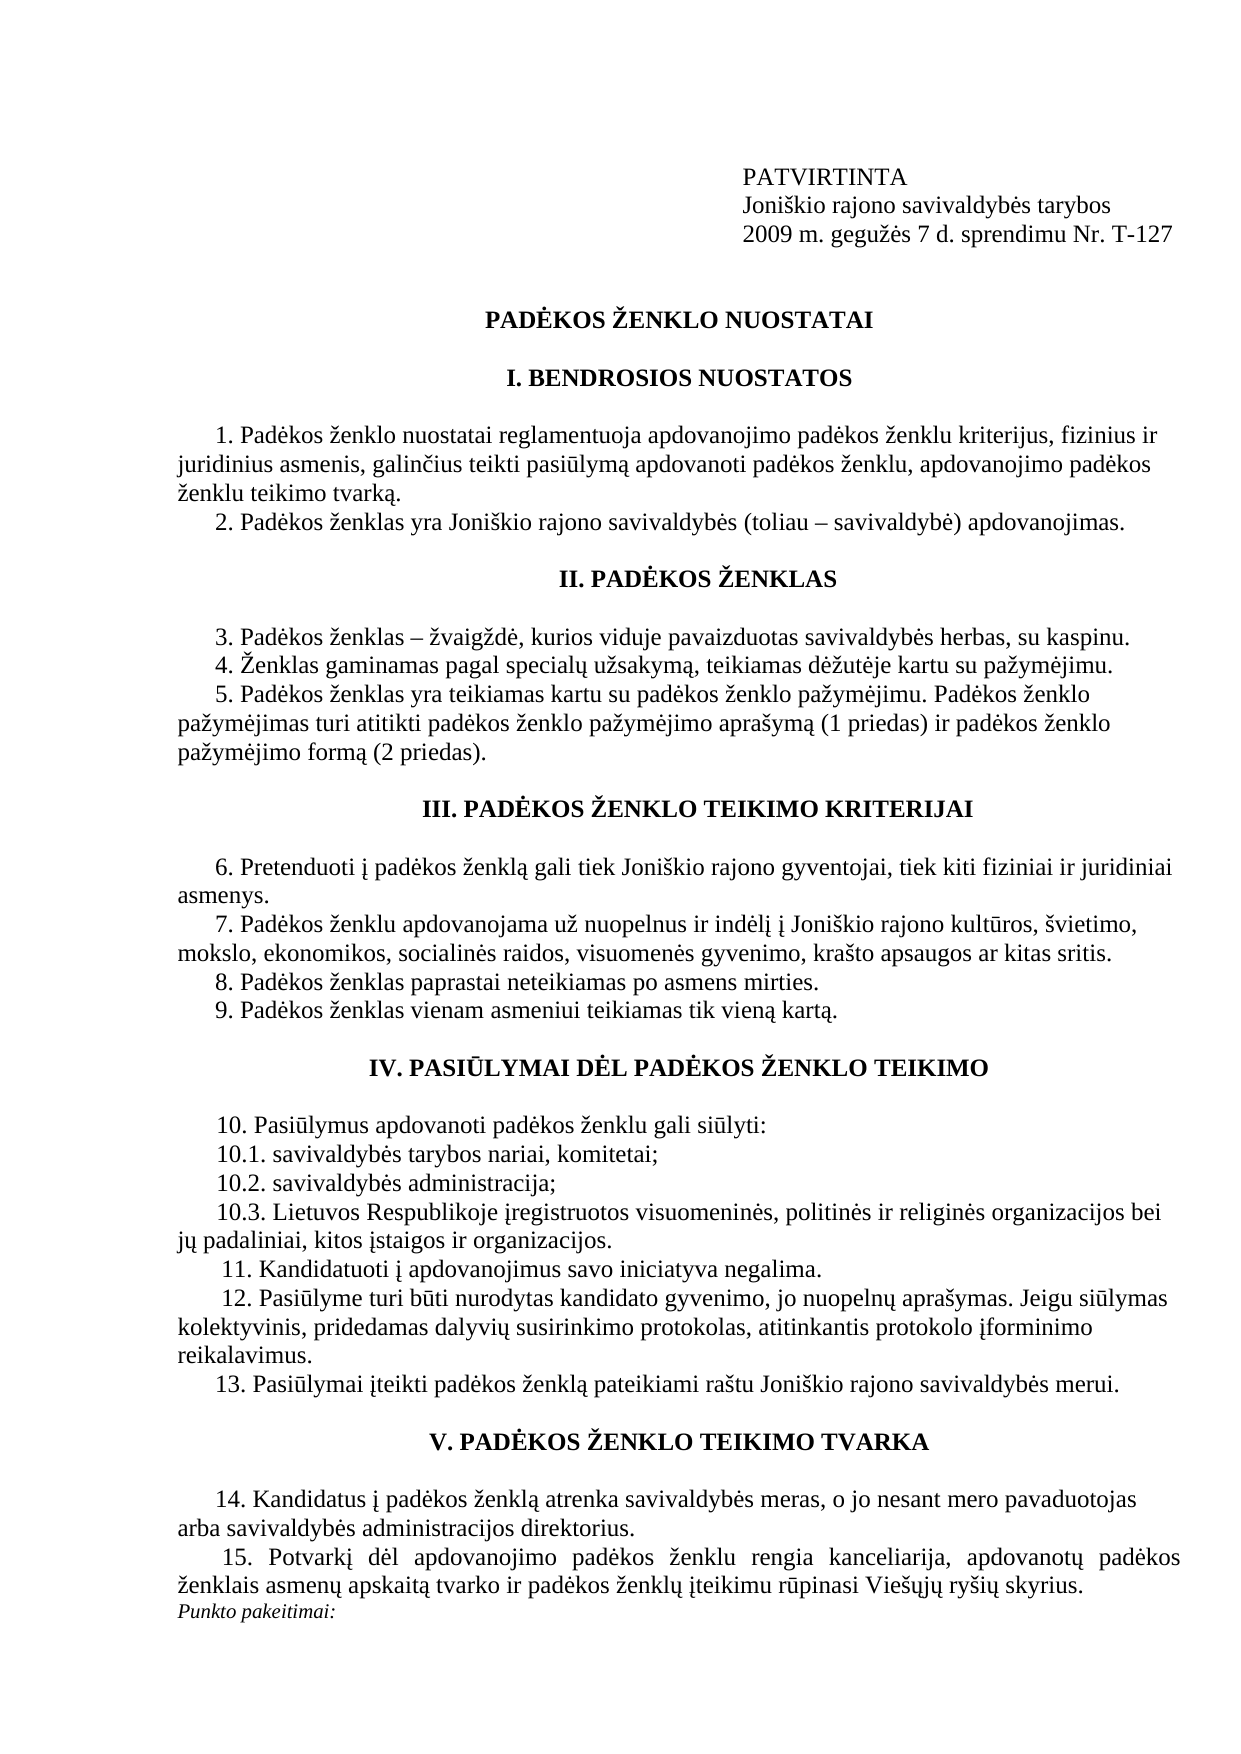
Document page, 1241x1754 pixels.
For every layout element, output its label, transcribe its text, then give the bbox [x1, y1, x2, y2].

text 14. Kandidatus į padėkos ženklą atrenka savivaldybės meras, o jo nesant mero pavaduotojas arba savivaldybės administracijos direktorius. [177, 1484, 1181, 1542]
text 3. Padėkos ženklas – žvaigždė, kurios viduje pavaizduotas savivaldybės herbas, su kaspinu. [177, 622, 1181, 650]
text 4. Ženklas gaminamas pagal specialų užsakymą, teikiamas dėžutėje kartu su pažymėjimu. [177, 650, 1181, 679]
text Joniškio rajono savivaldybės tarybos [717, 190, 1181, 219]
text 12. Pasiūlyme turi būti nurodytas kandidato gyvenimo, jo nuopelnų aprašymas. Jeigu siūlymas kolektyvinis, pridedamas dalyvių susirinkimo protokolas, atitinkantis protokolo įforminimo reikalavimus. [177, 1283, 1181, 1369]
text 10.3. Lietuvos Respublikoje įregistruotos visuomeninės, politinės ir religinės organizacijos bei jų padaliniai, kitos įstaigos ir organizacijos. [177, 1197, 1181, 1254]
text PADĖKOS ŽENKLO NUOSTATAI [177, 305, 1181, 334]
text 7. Padėkos ženklu apdovanojama už nuopelnus ir indėlį į Joniškio rajono kultūros, švietimo, mokslo, ekonomikos, socialinės raidos, visuomenės gyvenimo, krašto apsaugos ar kitas sritis. [177, 909, 1181, 967]
text 1. Padėkos ženklo nuostatai reglamentuoja apdovanojimo padėkos ženklu kriterijus, fizinius ir juridinius asmenis, galinčius teikti pasiūlymą apdovanoti padėkos ženklu, apdovanojimo padėkos ženklu teikimo tvarką. [177, 420, 1181, 507]
text IV. PASIŪLYMAI DĖL PADĖKOS ŽENKLO TEIKIMO [177, 1053, 1181, 1082]
text 15. Potvarkį dėl apdovanojimo padėkos ženklu rengia kanceliarija, apdovanotų padėkos ženklais asmenų apskaitą tvarko ir padėkos ženklų įteikimu rūpinasi Viešųjų ryšių skyrius. [177, 1542, 1181, 1599]
text 2009 m. gegužės 7 d. sprendimu Nr. T-127 [717, 219, 1181, 248]
text 10.1. savivaldybės tarybos nariai, komitetai; [177, 1139, 1181, 1168]
text 2. Padėkos ženklas yra Joniškio rajono savivaldybės (toliau – savivaldybė) apdovanojimas. [177, 507, 1181, 535]
text 9. Padėkos ženklas vienam asmeniui teikiamas tik vieną kartą. [177, 995, 1181, 1024]
text 11. Kandidatuoti į apdovanojimus savo iniciatyva negalima. [177, 1254, 1181, 1283]
text 10. Pasiūlymus apdovanoti padėkos ženklu gali siūlyti: [177, 1110, 1181, 1139]
text III. PADĖKOS ŽENKLO TEIKIMO KRITERIJAI [177, 794, 1181, 823]
text 5. Padėkos ženklas yra teikiamas kartu su padėkos ženklo pažymėjimu. Padėkos ženklo pažymėjimas turi atitikti padėkos ženklo pažymėjimo aprašymą (1 priedas) ir padėkos ženklo pažymėjimo formą (2 priedas). [177, 679, 1181, 765]
text V. PADĖKOS ŽENKLO TEIKIMO TVARKA [177, 1427, 1181, 1455]
text 10.2. savivaldybės administracija; [177, 1168, 1181, 1197]
text II. PADĖKOS ŽENKLAS [215, 564, 1181, 593]
text 13. Pasiūlymai įteikti padėkos ženklą pateikiami raštu Joniškio rajono savivaldybės merui. [177, 1369, 1181, 1398]
text 8. Padėkos ženklas paprastai neteikiamas po asmens mirties. [177, 967, 1181, 995]
text 6. Pretenduoti į padėkos ženklą gali tiek Joniškio rajono gyventojai, tiek kiti fiziniai ir juridiniai asmenys. [177, 852, 1181, 909]
text I. BENDROSIOS NUOSTATOS [177, 363, 1181, 392]
text Punkto pakeitimai: [177, 1599, 1181, 1623]
text PATVIRTINTA [717, 162, 1181, 190]
